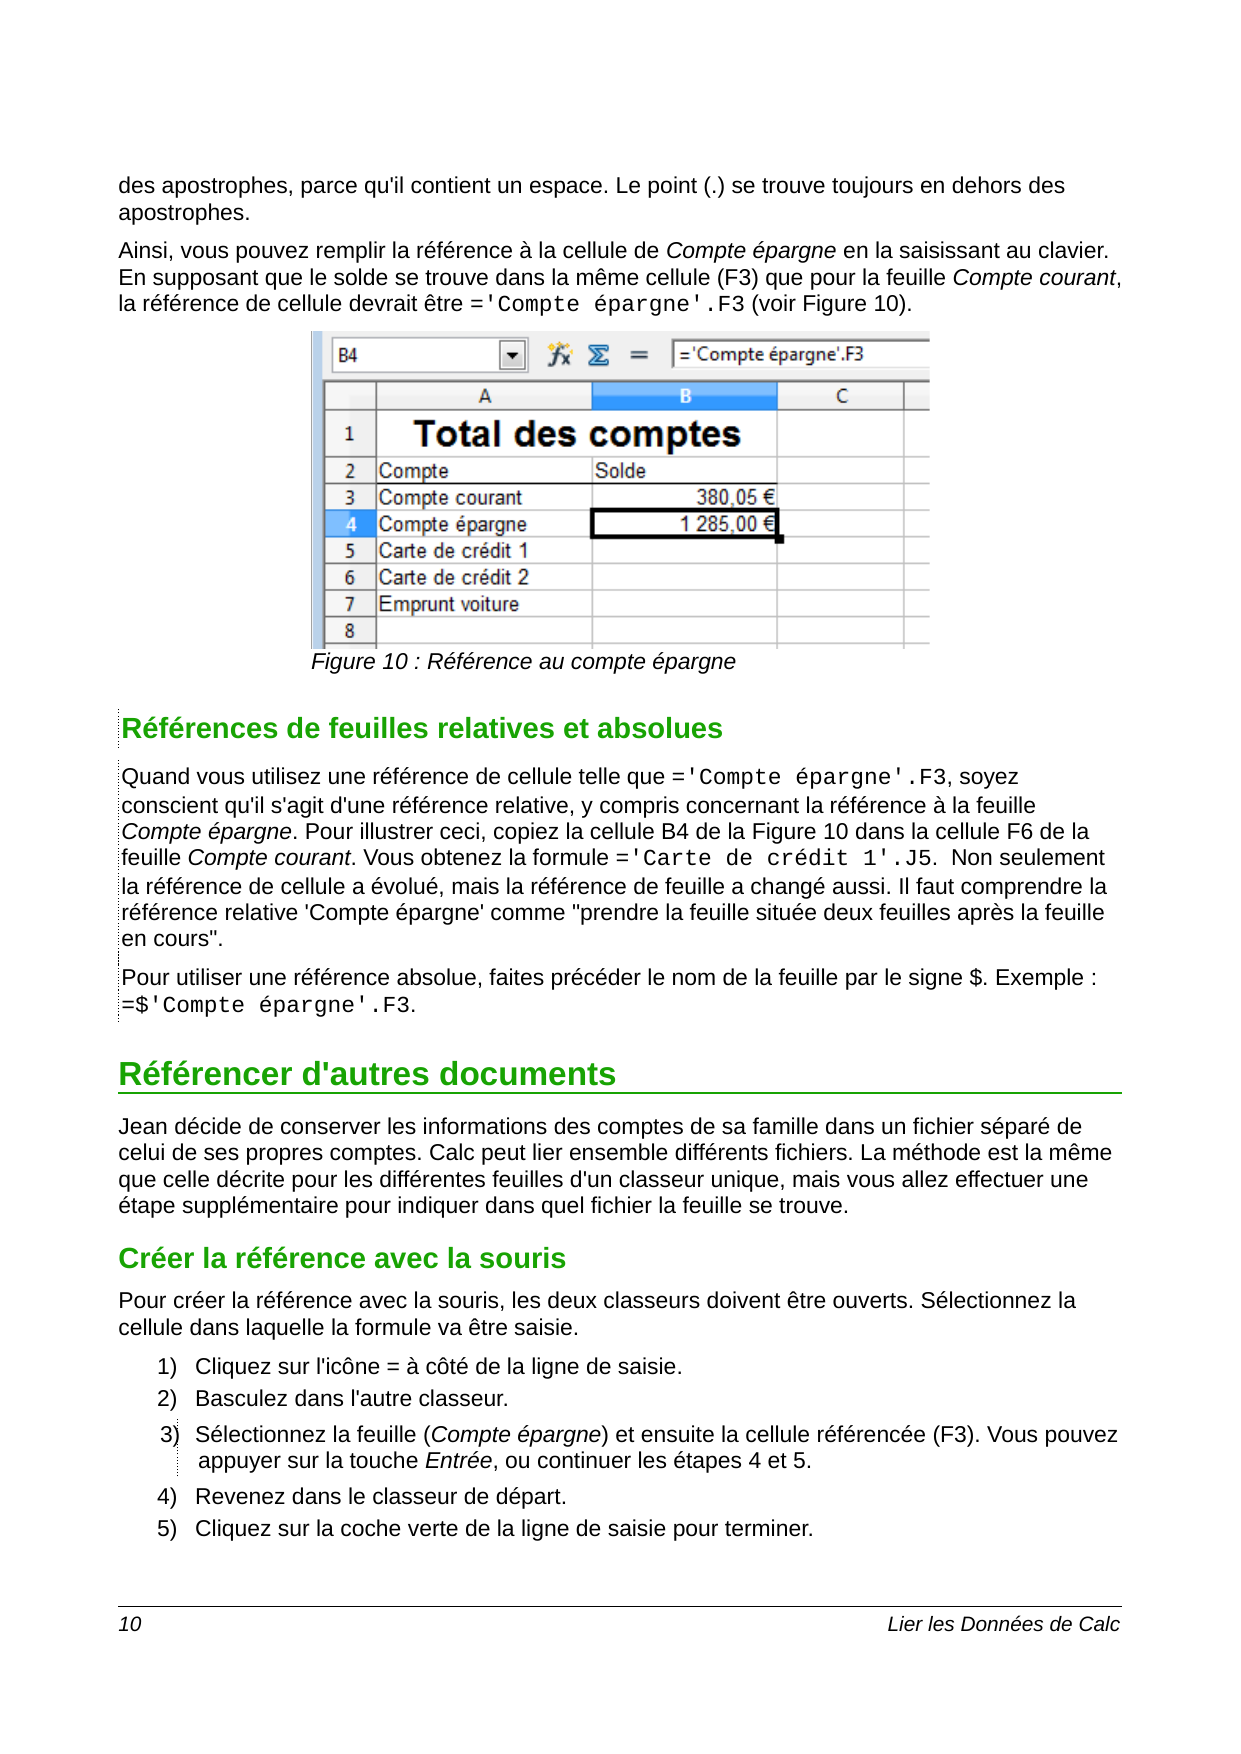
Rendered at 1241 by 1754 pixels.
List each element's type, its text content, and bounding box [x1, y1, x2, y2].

list Basculez dans l'autre classeur. [177, 1385, 1122, 1412]
text des apostrophes, parce qu'il contient un espace. Le point (.) se trouve toujours en dehors des apostrophes. [118, 172, 1122, 225]
text Pour créer la référence avec la souris, les deux classeurs doivent être ouverts. Sélectionnez la cellule dans laquelle la formule va être saisie. [118, 1287, 1122, 1340]
picture [311, 331, 930, 649]
text Pour utiliser une référence absolue, faites précéder le nom de la feuille par le signe $. Exemple : =$'Compte épargne'.F3. [118, 961, 1122, 1022]
list Cliquez sur la coche verte de la ligne de saisie pour terminer. [177, 1515, 1122, 1542]
subtitle Références de feuilles relatives et absolues [118, 708, 1122, 748]
list Revenez dans le classeur de départ. [177, 1483, 1122, 1509]
text Quand vous utilisez une référence de cellule telle que ='Compte épargne'.F3, soyez conscient qu'il s'agit d'une référence relative, y compris concernant la référence à la feuille Compte épargne. Pour illustrer ceci, copiez la cellule B4 de la Figure 10 dans la cellule F6 de la feuille Compte courant. Vous obtenez la formule ='Carte de crédit 1'.J5. Non seulement la référence de cellule a évolué, mais la référence de feuille a changé aussi. Il faut comprendre la référence relative 'Compte épargne' comme "prendre la feuille située deux feuilles après la feuille en cours". [118, 760, 1122, 952]
text Figure 10 : Référence au compte épargne [311, 649, 929, 675]
subtitle Créer la référence avec la souris [118, 1241, 1122, 1275]
subtitle Référencer d'autres documents [118, 1054, 1122, 1092]
list Sélectionnez la feuille (Compte épargne) et ensuite la cellule référencée (F3). Vous pouvez appuyer sur la touche Entrée, ou continuer les étapes 4 et 5. [177, 1418, 1122, 1476]
text Jean décide de conserver les informations des comptes de sa famille dans un fichier séparé de celui de ses propres comptes. Calc peut lier ensemble différents fichiers. La méthode est la même que celle décrite pour les différentes feuilles d'un classeur unique, mais vous allez effectuer une étape supplémentaire pour indiquer dans quel fichier la feuille se trouve. [118, 1113, 1122, 1218]
text Ainsi, vous pouvez remplir la référence à la cellule de Compte épargne en la saisissant au clavier. En supposant que le solde se trouve dans la même cellule (F3) que pour la feuille Compte courant, la référence de cellule devrait être ='Compte épargne'.F3 (voir Figure 10). [118, 237, 1122, 318]
list Cliquez sur l'icône = à côté de la ligne de saisie. [177, 1353, 1122, 1379]
